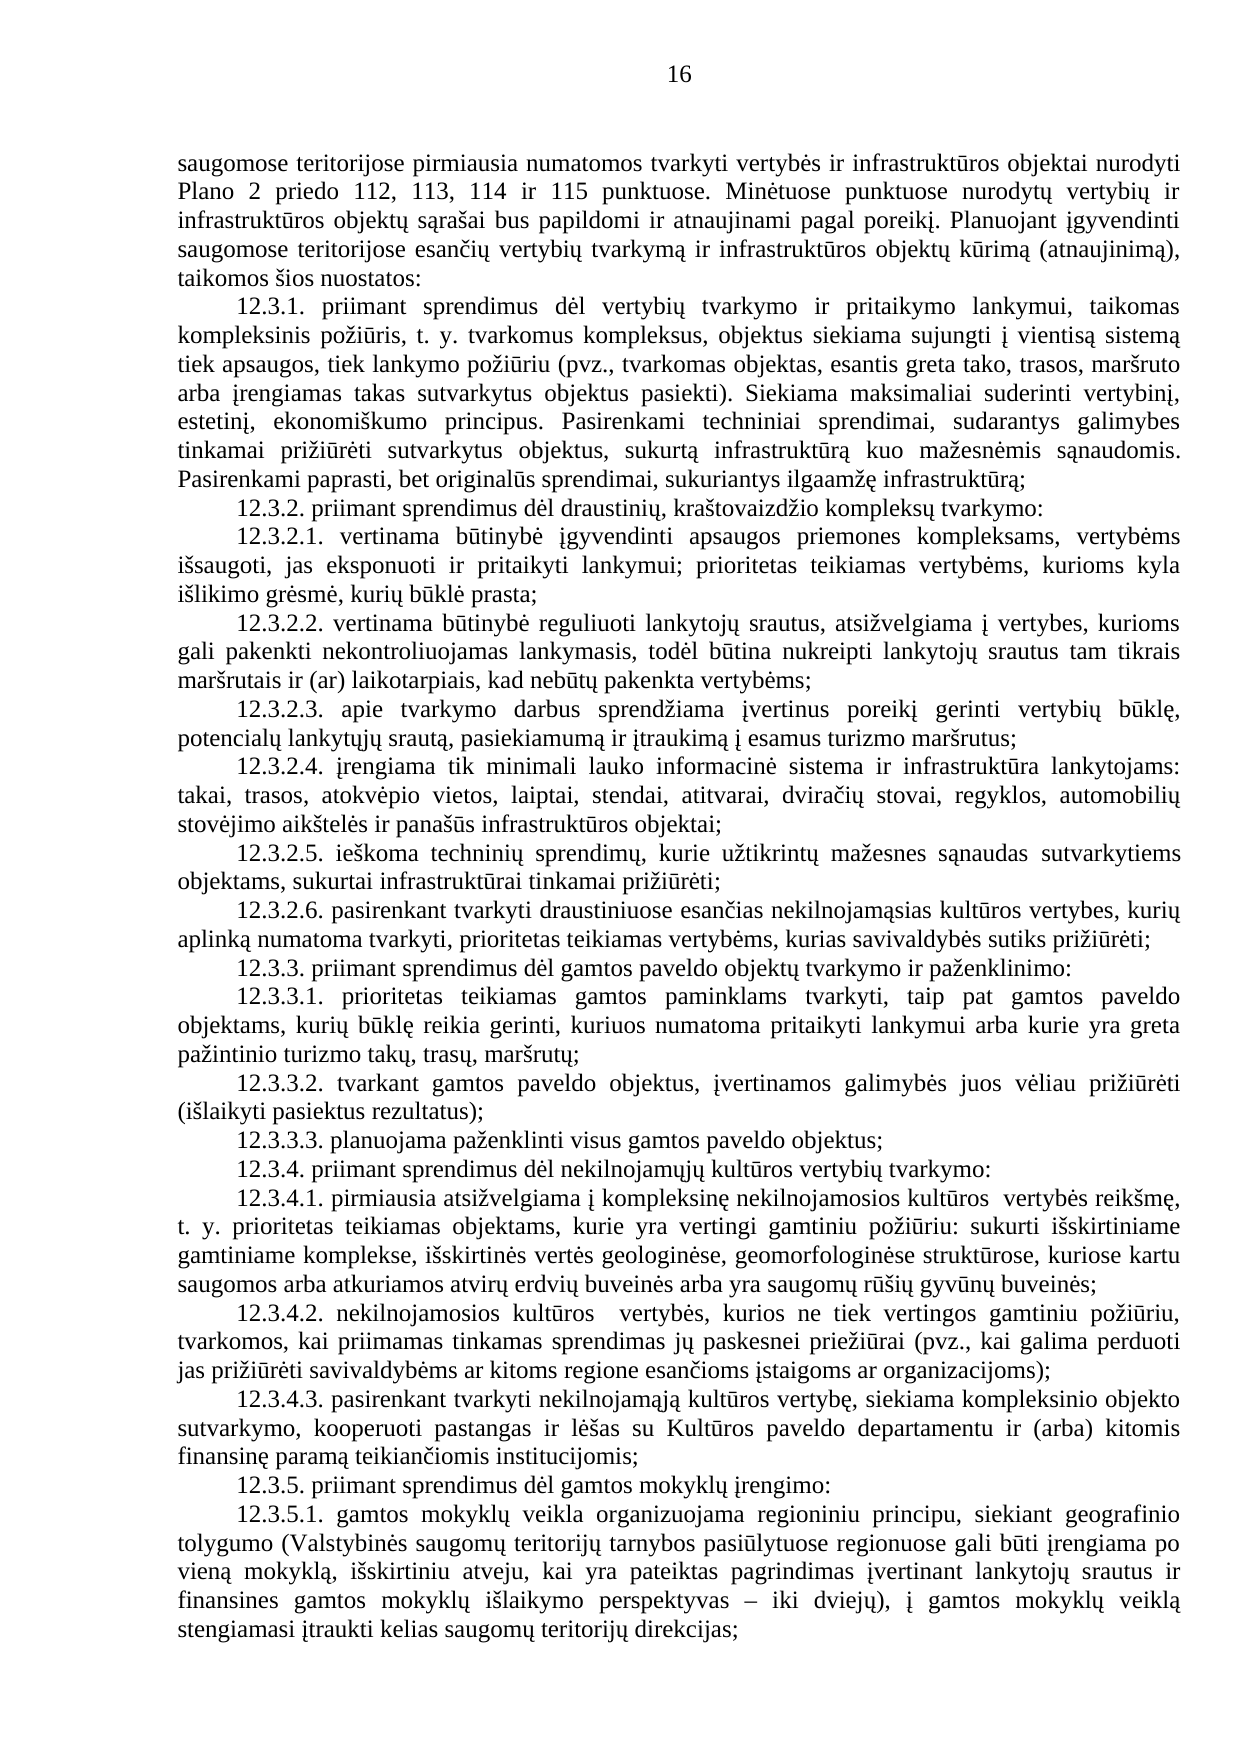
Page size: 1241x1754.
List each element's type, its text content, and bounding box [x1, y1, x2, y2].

text saugomose teritorijose pirmiausia numatomos tvarkyti vertybės ir infrastruktūros objektai nurodyti Plano 2 priedo 112, 113, 114 ir 115 punktuose. Minėtuose punktuose nurodytų vertybių ir infrastruktūros objektų sąrašai bus papildomi ir atnaujinami pagal poreikį. Planuojant įgyvendinti saugomose teritorijose esančių vertybių tvarkymą ir infrastruktūros objektų kūrimą (atnaujinimą), taikomos šios nuostatos: [177, 148, 1181, 291]
text 12.3.2.3. apie tvarkymo darbus sprendžiama įvertinus poreikį gerinti vertybių būklę, potencialų lankytųjų srautą, pasiekiamumą ir įtraukimą į esamus turizmo maršrutus; [177, 694, 1181, 751]
text 12.3.2.5. ieškoma techninių sprendimų, kurie užtikrintų mažesnes sąnaudas sutvarkytiems objektams, sukurtai infrastruktūrai tinkamai prižiūrėti; [177, 838, 1181, 895]
text 12.3.4.1. pirmiausia atsižvelgiama į kompleksinę nekilnojamosios kultūros vertybės reikšmę, t. y. prioritetas teikiamas objektams, kurie yra vertingi gamtiniu požiūriu: sukurti išskirtiniame gamtiniame komplekse, išskirtinės vertės geologinėse, geomorfologinėse struktūrose, kuriose kartu saugomos arba atkuriamos atvirų erdvių buveinės arba yra saugomų rūšių gyvūnų buveinės; [177, 1183, 1181, 1298]
text 12.3.2.6. pasirenkant tvarkyti draustiniuose esančias nekilnojamąsias kultūros vertybes, kurių aplinką numatoma tvarkyti, prioritetas teikiamas vertybėms, kurias savivaldybės sutiks prižiūrėti; [177, 895, 1181, 953]
text 12.3.2.4. įrengiama tik minimali lauko informacinė sistema ir infrastruktūra lankytojams: takai, trasos, atokvėpio vietos, laiptai, stendai, atitvarai, dviračių stovai, regyklos, automobilių stovėjimo aikštelės ir panašūs infrastruktūros objektai; [177, 751, 1181, 838]
text 12.3.2.1. vertinama būtinybė įgyvendinti apsaugos priemones kompleksams, vertybėms išsaugoti, jas eksponuoti ir pritaikyti lankymui; prioritetas teikiamas vertybėms, kurioms kyla išlikimo grėsmė, kurių būklė prasta; [177, 521, 1181, 608]
text 12.3.3.2. tvarkant gamtos paveldo objektus, įvertinamos galimybės juos vėliau prižiūrėti (išlaikyti pasiektus rezultatus); [177, 1068, 1181, 1125]
text 12.3.1. priimant sprendimus dėl vertybių tvarkymo ir pritaikymo lankymui, taikomas kompleksinis požiūris, t. y. tvarkomus kompleksus, objektus siekiama sujungti į vientisą sistemą tiek apsaugos, tiek lankymo požiūriu (pvz., tvarkomas objektas, esantis greta tako, trasos, maršruto arba įrengiamas takas sutvarkytus objektus pasiekti). Siekiama maksimaliai suderinti vertybinį, estetinį, ekonomiškumo principus. Pasirenkami techniniai sprendimai, sudarantys galimybes tinkamai prižiūrėti sutvarkytus objektus, sukurtą infrastruktūrą kuo mažesnėmis sąnaudomis. Pasirenkami paprasti, bet originalūs sprendimai, sukuriantys ilgaamžę infrastruktūrą; [177, 291, 1181, 493]
text 12.3.2. priimant sprendimus dėl draustinių, kraštovaizdžio kompleksų tvarkymo: [177, 493, 1181, 521]
text 12.3.3.1. prioritetas teikiamas gamtos paminklams tvarkyti, taip pat gamtos paveldo objektams, kurių būklę reikia gerinti, kuriuos numatoma pritaikyti lankymui arba kurie yra greta pažintinio turizmo takų, trasų, maršrutų; [177, 981, 1181, 1068]
text 12.3.3. priimant sprendimus dėl gamtos paveldo objektų tvarkymo ir paženklinimo: [177, 953, 1181, 981]
text 12.3.4.2. nekilnojamosios kultūros vertybės, kurios ne tiek vertingos gamtiniu požiūriu, tvarkomos, kai priimamas tinkamas sprendimas jų paskesnei priežiūrai (pvz., kai galima perduoti jas prižiūrėti savivaldybėms ar kitoms regione esančioms įstaigoms ar organizacijoms); [177, 1298, 1181, 1384]
text 12.3.2.2. vertinama būtinybė reguliuoti lankytojų srautus, atsižvelgiama į vertybes, kurioms gali pakenkti nekontroliuojamas lankymasis, todėl būtina nukreipti lankytojų srautus tam tikrais maršrutais ir (ar) laikotarpiais, kad nebūtų pakenkta vertybėms; [177, 608, 1181, 694]
text 12.3.4.3. pasirenkant tvarkyti nekilnojamąją kultūros vertybę, siekiama kompleksinio objekto sutvarkymo, kooperuoti pastangas ir lėšas su Kultūros paveldo departamentu ir (arba) kitomis finansinę paramą teikiančiomis institucijomis; [177, 1384, 1181, 1470]
text 12.3.4. priimant sprendimus dėl nekilnojamųjų kultūros vertybių tvarkymo: [177, 1154, 1181, 1183]
text 12.3.3.3. planuojama paženklinti visus gamtos paveldo objektus; [177, 1125, 1181, 1154]
text 12.3.5.1. gamtos mokyklų veikla organizuojama regioniniu principu, siekiant geografinio tolygumo (Valstybinės saugomų teritorijų tarnybos pasiūlytuose regionuose gali būti įrengiama po vieną mokyklą, išskirtiniu atveju, kai yra pateiktas pagrindimas įvertinant lankytojų srautus ir finansines gamtos mokyklų išlaikymo perspektyvas – iki dviejų), į gamtos mokyklų veiklą stengiamasi įtraukti kelias saugomų teritorijų direkcijas; [177, 1499, 1181, 1643]
text 12.3.5. priimant sprendimus dėl gamtos mokyklų įrengimo: [177, 1470, 1181, 1499]
